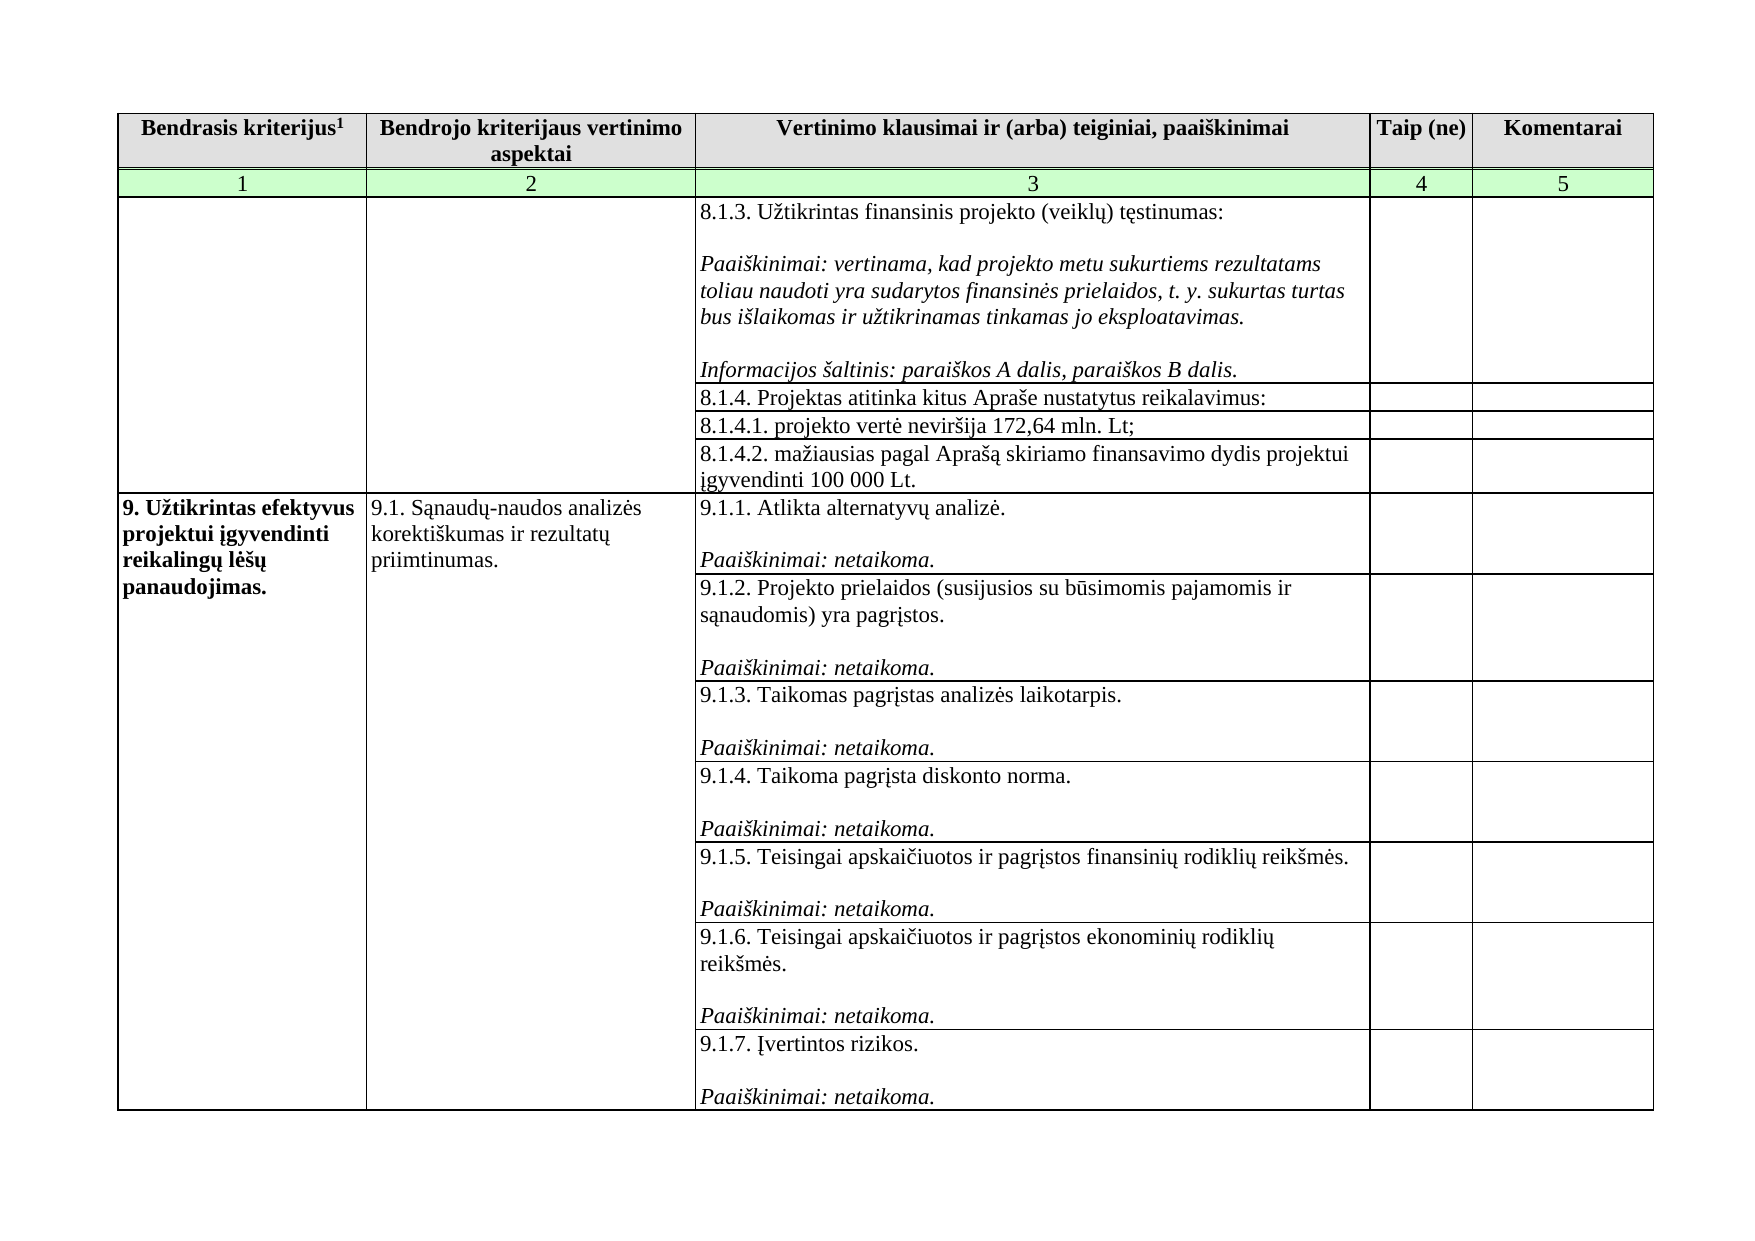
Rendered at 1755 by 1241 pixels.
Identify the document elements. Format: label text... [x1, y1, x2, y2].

table_cell 9.1.3. Taikomas pagrįstas analizės laikotarpis. Paaiškinimai: netaikoma. [696, 682, 1369, 761]
table_cell 8.1.4.2. mažiausias pagal Aprašą skiriamo finansavimo dydis projektui įgyvendinti 100 000 Lt. [696, 440, 1369, 492]
table_cell [1473, 198, 1653, 382]
table_cell 5 [1473, 170, 1653, 196]
table_header Komentarai [1473, 114, 1653, 167]
table_cell 8.1.4. Projektas atitinka kitus Apraše nustatytus reikalavimus: [696, 384, 1369, 410]
table_cell 9.1.2. Projekto prielaidos (susijusios su būsimomis pajamomis ir sąnaudomis) yra pagrįstos. Paaiškinimai: netaikoma. [696, 575, 1369, 680]
table_cell 9.1.7. Įvertintos rizikos. Paaiškinimai: netaikoma. [696, 1030, 1369, 1109]
table_cell 1 [119, 170, 366, 196]
table_cell 3 [696, 170, 1369, 196]
table_cell 4 [1371, 170, 1472, 196]
table_cell [1371, 682, 1472, 761]
table_cell [1473, 384, 1653, 410]
table_cell 9.1.6. Teisingai apskaičiuotos ir pagrįstos ekonominių rodiklių reikšmės. Paaiškinimai: netaikoma. [696, 923, 1369, 1029]
table_cell [1473, 843, 1653, 922]
table_cell [1473, 923, 1653, 1029]
table_cell [1371, 412, 1472, 438]
table_cell [1473, 1030, 1653, 1109]
table_cell [1371, 440, 1472, 492]
table_cell [367, 198, 695, 492]
table_cell [1371, 198, 1472, 382]
table_cell 8.1.3. Užtikrintas finansinis projekto (veiklų) tęstinumas: Paaiškinimai: vertinama, kad projekto metu sukurtiems rezultatams toliau naudoti yra sudarytos finansinės prielaidos, t. y. sukurtas turtas bus išlaikomas ir užtikrinamas tinkamas jo eksploatavimas. Informacijos šaltinis: paraiškos A dalis, paraiškos B dalis. [696, 198, 1369, 382]
table_header Vertinimo klausimai ir (arba) teiginiai, paaiškinimai [696, 114, 1369, 167]
table_cell 9. Užtikrintas efektyvus projektui įgyvendinti reikalingų lėšų panaudojimas. [119, 494, 366, 1109]
table_header Bendrasis kriterijus1 [119, 114, 366, 167]
table_cell [1371, 923, 1472, 1029]
table_header Bendrojo kriterijaus vertinimo aspektai [367, 114, 695, 167]
table_cell 9.1.1. Atlikta alternatyvų analizė. Paaiškinimai: netaikoma. [696, 494, 1369, 573]
table_cell [1473, 575, 1653, 680]
table_cell 9.1.5. Teisingai apskaičiuotos ir pagrįstos finansinių rodiklių reikšmės. Paaiškinimai: netaikoma. [696, 843, 1369, 922]
table_cell [1473, 494, 1653, 573]
table_cell [1473, 412, 1653, 438]
table_cell [1371, 575, 1472, 680]
table_header Taip (ne) [1371, 114, 1472, 167]
table_cell [1371, 762, 1472, 841]
table_cell 2 [367, 170, 695, 196]
table_cell [1473, 440, 1653, 492]
table_cell 8.1.4.1. projekto vertė neviršija 172,64 mln. Lt; [696, 412, 1369, 438]
table_cell 9.1.4. Taikoma pagrįsta diskonto norma. Paaiškinimai: netaikoma. [696, 762, 1369, 841]
table_cell [1371, 843, 1472, 922]
table_cell [119, 198, 366, 492]
table_cell [1371, 494, 1472, 573]
table_cell [1371, 384, 1472, 410]
table_cell 9.1. Sąnaudų-naudos analizės korektiškumas ir rezultatų priimtinumas. [367, 494, 695, 1109]
table_cell [1473, 682, 1653, 761]
table_cell [1371, 1030, 1472, 1109]
table_cell [1473, 762, 1653, 841]
